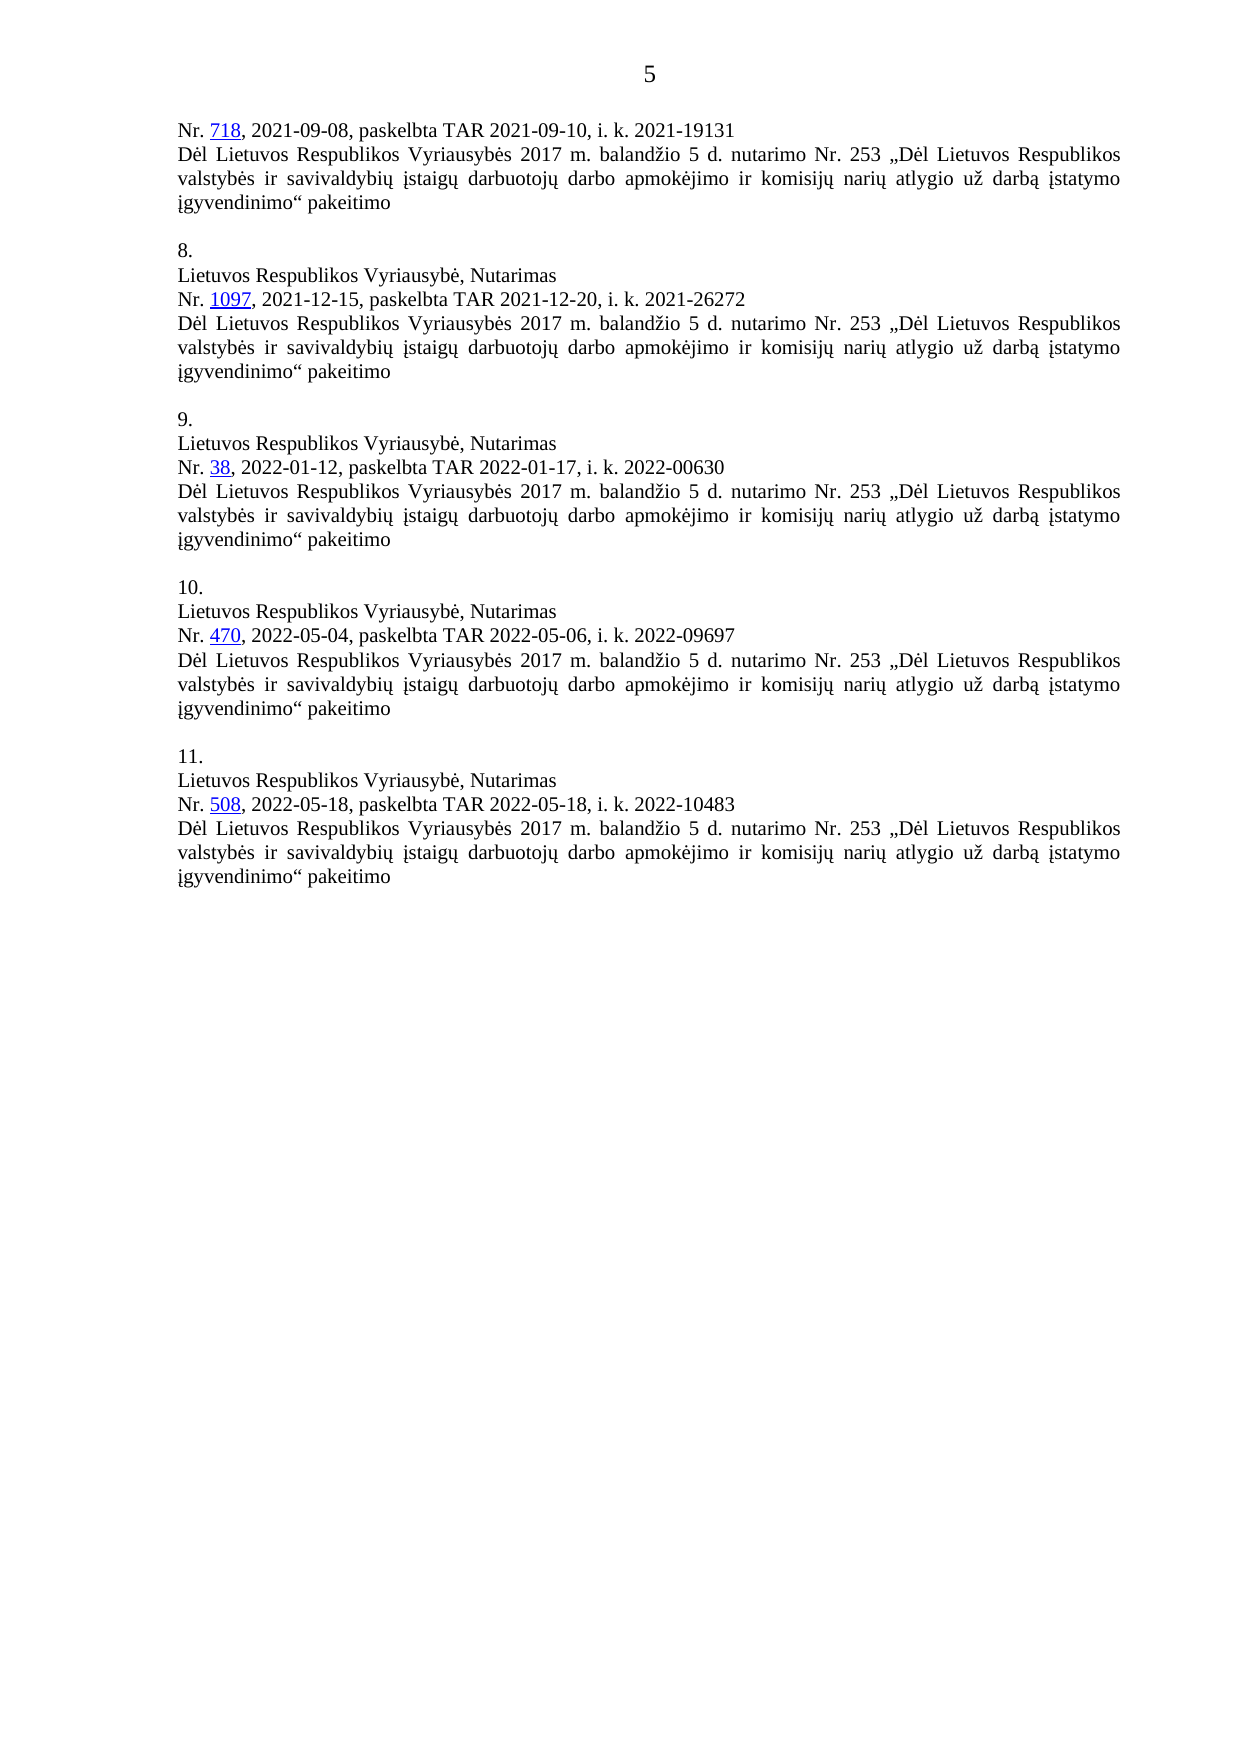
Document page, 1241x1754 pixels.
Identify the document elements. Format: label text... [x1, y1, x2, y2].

text Nr. 1097, 2021-12-15, paskelbta TAR 2021-12-20, i. k. 2021-26272 [177, 287, 1122, 311]
text Lietuvos Respublikos Vyriausybė, Nutarimas [177, 262, 1122, 287]
text Lietuvos Respublikos Vyriausybė, Nutarimas [177, 431, 1122, 455]
text Nr. 718, 2021-09-08, paskelbta TAR 2021-09-10, i. k. 2021-19131 [177, 118, 1122, 142]
text 11. [177, 744, 1122, 768]
text Lietuvos Respublikos Vyriausybė, Nutarimas [177, 768, 1122, 792]
text Dėl Lietuvos Respublikos Vyriausybės 2017 m. balandžio 5 d. nutarimo Nr. 253 „Dėl Lietuvos Respublikos valstybės ir savivaldybių įstaigų darbuotojų darbo apmokėjimo ir komisijų narių atlygio už darbą įstatymo įgyvendinimo“ pakeitimo [177, 142, 1122, 214]
text Dėl Lietuvos Respublikos Vyriausybės 2017 m. balandžio 5 d. nutarimo Nr. 253 „Dėl Lietuvos Respublikos valstybės ir savivaldybių įstaigų darbuotojų darbo apmokėjimo ir komisijų narių atlygio už darbą įstatymo įgyvendinimo“ pakeitimo [177, 816, 1122, 888]
text Dėl Lietuvos Respublikos Vyriausybės 2017 m. balandžio 5 d. nutarimo Nr. 253 „Dėl Lietuvos Respublikos valstybės ir savivaldybių įstaigų darbuotojų darbo apmokėjimo ir komisijų narių atlygio už darbą įstatymo įgyvendinimo“ pakeitimo [177, 647, 1122, 720]
text 9. [177, 407, 1122, 431]
text Nr. 38, 2022-01-12, paskelbta TAR 2022-01-17, i. k. 2022-00630 [177, 455, 1122, 479]
text 8. [177, 238, 1122, 262]
text Nr. 508, 2022-05-18, paskelbta TAR 2022-05-18, i. k. 2022-10483 [177, 792, 1122, 816]
text 10. [177, 575, 1122, 599]
text Dėl Lietuvos Respublikos Vyriausybės 2017 m. balandžio 5 d. nutarimo Nr. 253 „Dėl Lietuvos Respublikos valstybės ir savivaldybių įstaigų darbuotojų darbo apmokėjimo ir komisijų narių atlygio už darbą įstatymo įgyvendinimo“ pakeitimo [177, 311, 1122, 383]
text Lietuvos Respublikos Vyriausybė, Nutarimas [177, 599, 1122, 623]
text Dėl Lietuvos Respublikos Vyriausybės 2017 m. balandžio 5 d. nutarimo Nr. 253 „Dėl Lietuvos Respublikos valstybės ir savivaldybių įstaigų darbuotojų darbo apmokėjimo ir komisijų narių atlygio už darbą įstatymo įgyvendinimo“ pakeitimo [177, 479, 1122, 551]
text Nr. 470, 2022-05-04, paskelbta TAR 2022-05-06, i. k. 2022-09697 [177, 623, 1122, 647]
